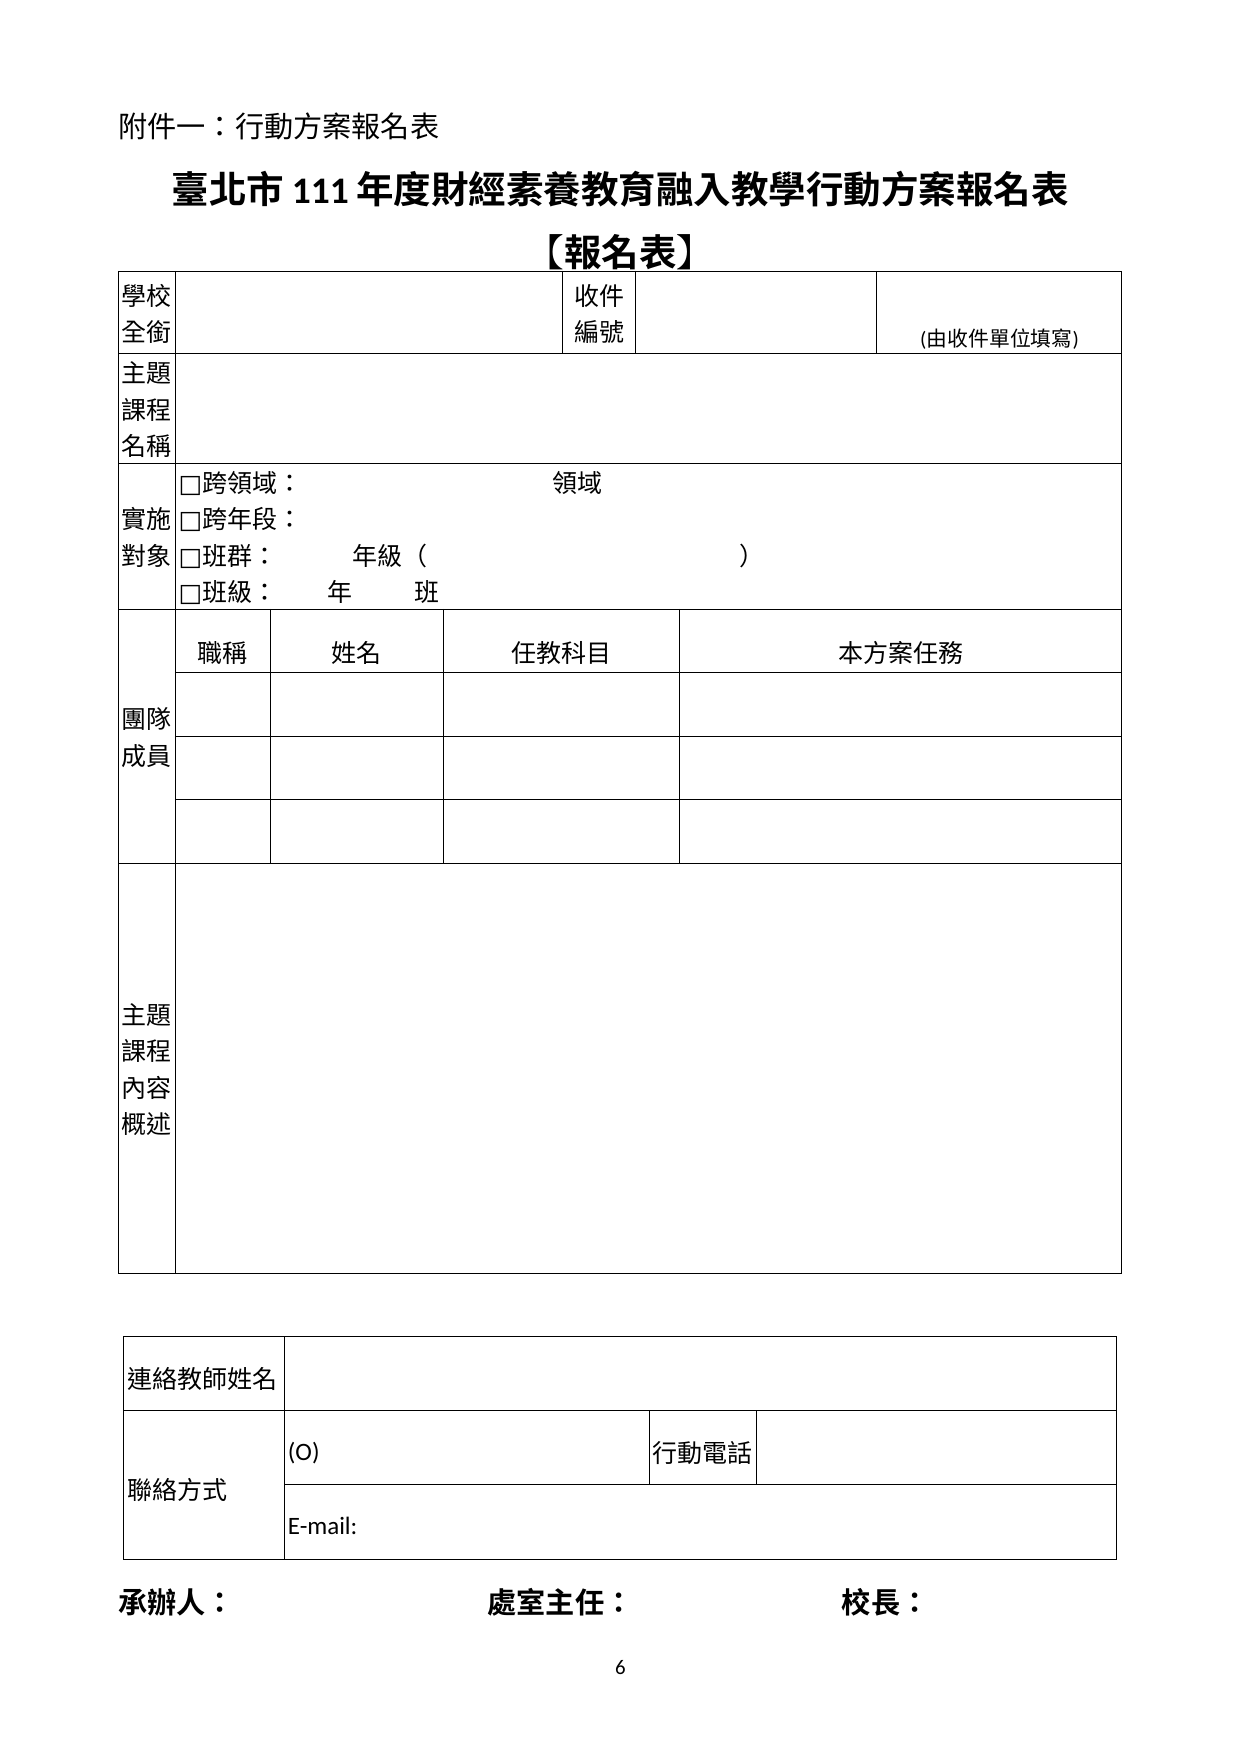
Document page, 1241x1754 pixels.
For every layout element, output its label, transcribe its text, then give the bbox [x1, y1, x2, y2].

table_cell [271, 737, 443, 799]
table_cell 行動電話 [650, 1411, 756, 1484]
table_header (由收件單位填寫) [877, 272, 1121, 353]
text 臺北市111年度財經素養教育融入教學行動方案報名表 [118, 146, 1122, 208]
text 【報名表】 [118, 208, 1122, 271]
table_header 學校全銜 [119, 272, 175, 353]
table_header 收件編號 [563, 272, 635, 353]
table_cell 聯絡方式 [124, 1411, 284, 1558]
table_cell [176, 673, 270, 736]
table_cell 實施對象 [119, 464, 175, 609]
table_cell [271, 800, 443, 863]
table_cell 姓名 [271, 610, 443, 672]
table_cell [176, 354, 1121, 463]
table_header [176, 272, 562, 353]
table_header [285, 1337, 1116, 1410]
table_cell [757, 1411, 1116, 1484]
text 承辦人： 處室主任： 校長： [118, 1559, 1122, 1622]
table_header 連絡教師姓名 [124, 1337, 284, 1410]
table_cell [176, 864, 1121, 1272]
table_cell 任教科目 [444, 610, 679, 672]
table_header [636, 272, 876, 353]
table_cell [176, 800, 270, 863]
table_cell E-mail: [285, 1485, 1116, 1558]
table_cell [444, 673, 679, 736]
table_cell 團隊成員 [119, 610, 175, 863]
table_cell [444, 737, 679, 799]
table_cell [680, 673, 1121, 736]
table_cell [271, 673, 443, 736]
table_cell (O) [285, 1411, 649, 1484]
table_cell 本方案任務 [680, 610, 1121, 672]
table_cell 主題課程名稱 [119, 354, 175, 463]
text 附件一：行動方案報名表 [118, 83, 1122, 146]
table_cell [680, 800, 1121, 863]
table_cell 職稱 [176, 610, 270, 672]
table_cell [680, 737, 1121, 799]
table_cell [444, 800, 679, 863]
table_cell [176, 737, 270, 799]
table_cell □跨領域： 領域 □跨年段： □班群： 年級（ ） □班級： 年 班 [176, 464, 1121, 609]
table_cell 主題課程內容概述 [119, 864, 175, 1272]
